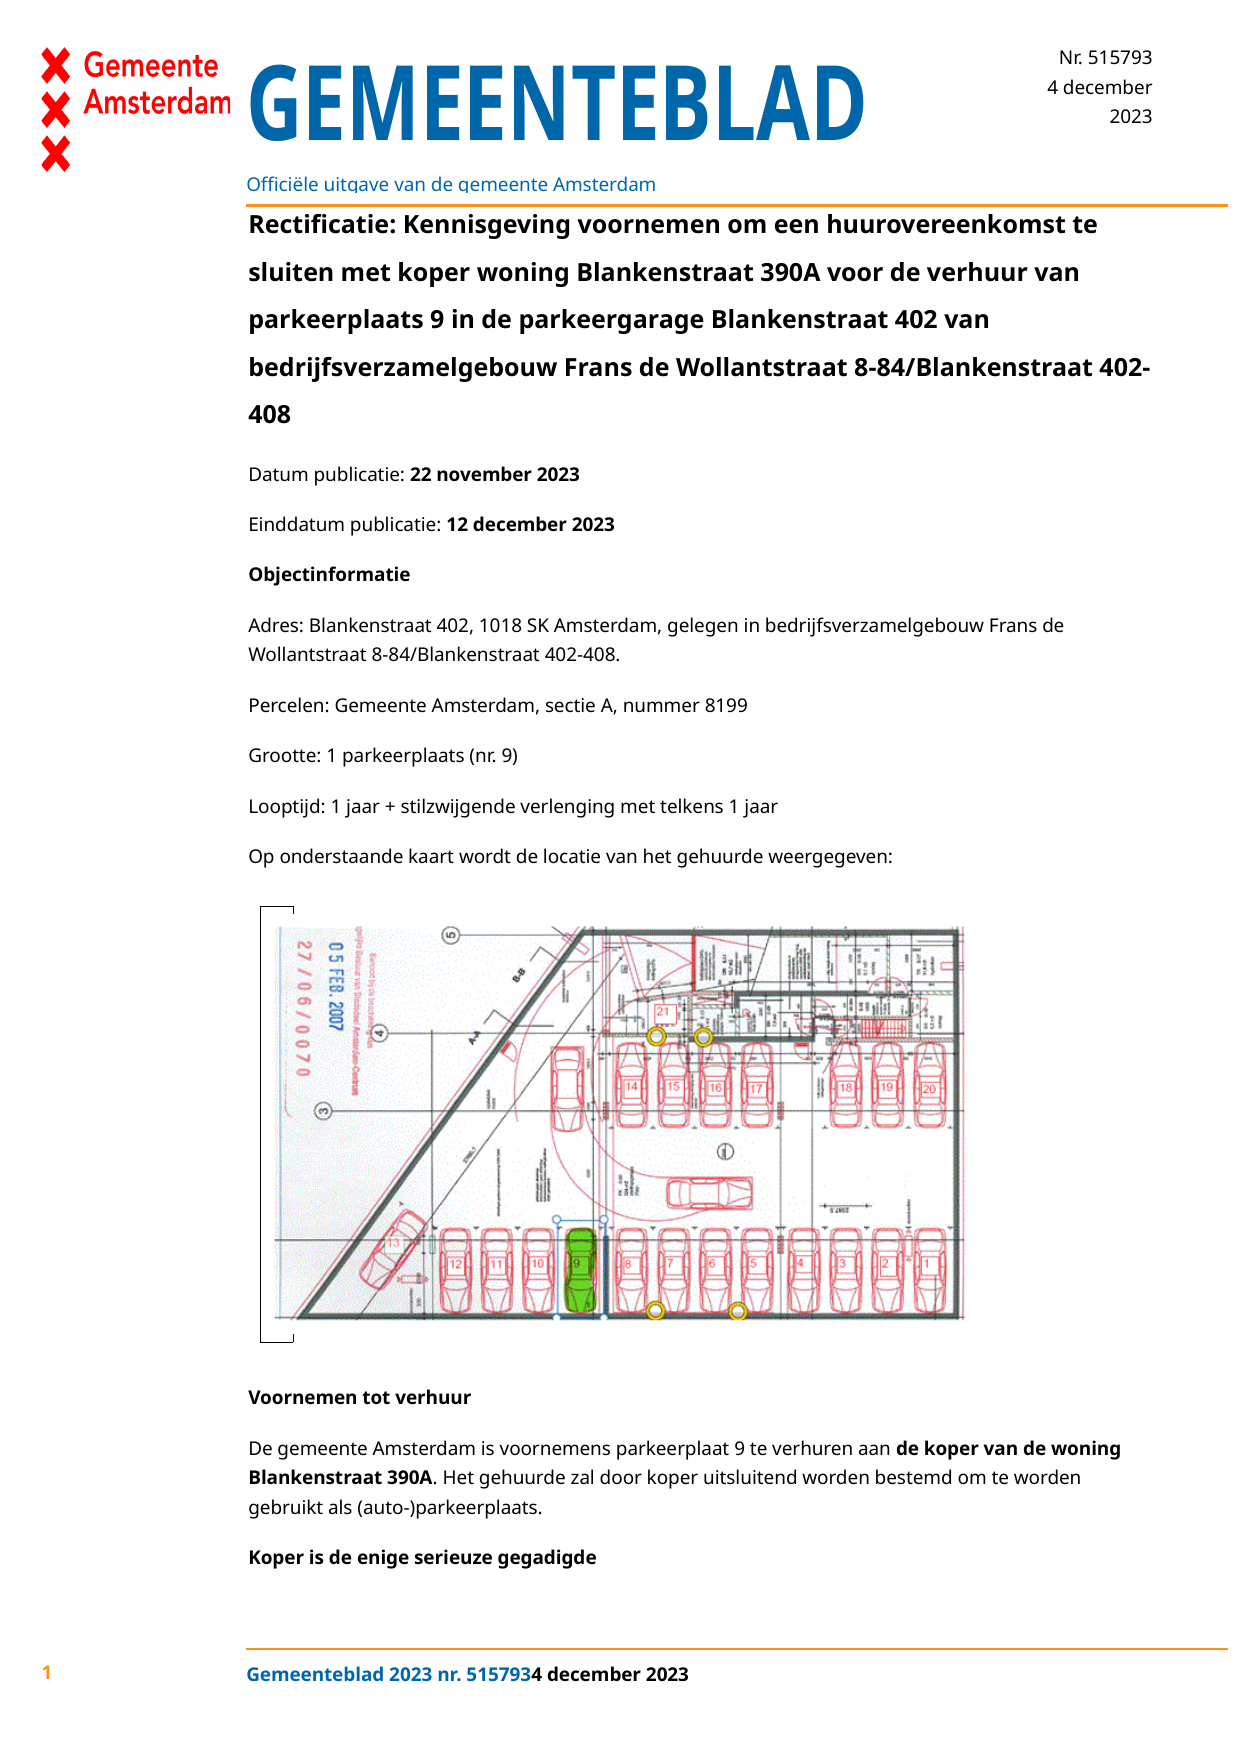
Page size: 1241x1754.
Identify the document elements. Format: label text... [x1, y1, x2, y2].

text Adres: Blankenstraat 402, 1018 SK Amsterdam, gelegen in bedrijfsverzamelgebouw Frans de Wollantstraat 8-84/Blankenstraat 402-408. [248, 612, 1152, 667]
text Op onderstaande kaart wordt de locatie van het gehuurde weergegeven: [248, 843, 1152, 869]
picture [41, 47, 231, 172]
text Rectificatie: Kennisgeving voornemen om een huurovereenkomst te sluiten met koper woning Blankenstraat 390A voor de verhuur van parkeerplaats 9 in de parkeergarage Blankenstraat 402 van bedrijfsverzamelgebouw Frans de Wollantstraat 8-84/Blankenstraat 402-408 [248, 207, 1152, 431]
text Voornemen tot verhuur [248, 1384, 1152, 1410]
text Percelen: Gemeente Amsterdam, sectie A, nummer 8199 [248, 692, 1152, 718]
text Objectinformatie [248, 562, 1152, 587]
text De gemeente Amsterdam is voornemens parkeerplaat 9 te verhuren aan de koper van de woning Blankenstraat 390A. Het gehuurde zal door koper uitsluitend worden bestemd om te worden gebruikt als (auto-)parkeerplaats. [248, 1435, 1152, 1520]
text Datum publicatie: 22 november 2023 [248, 461, 1152, 486]
picture [268, 914, 978, 1334]
text Koper is de enige serieuze gegadigde [248, 1544, 1152, 1570]
text Einddatum publicatie: 12 december 2023 [248, 511, 1152, 537]
text Grootte: 1 parkeerplaats (nr. 9) [248, 742, 1152, 768]
text Looptijd: 1 jaar + stilzwijgende verlenging met telkens 1 jaar [248, 793, 1152, 818]
